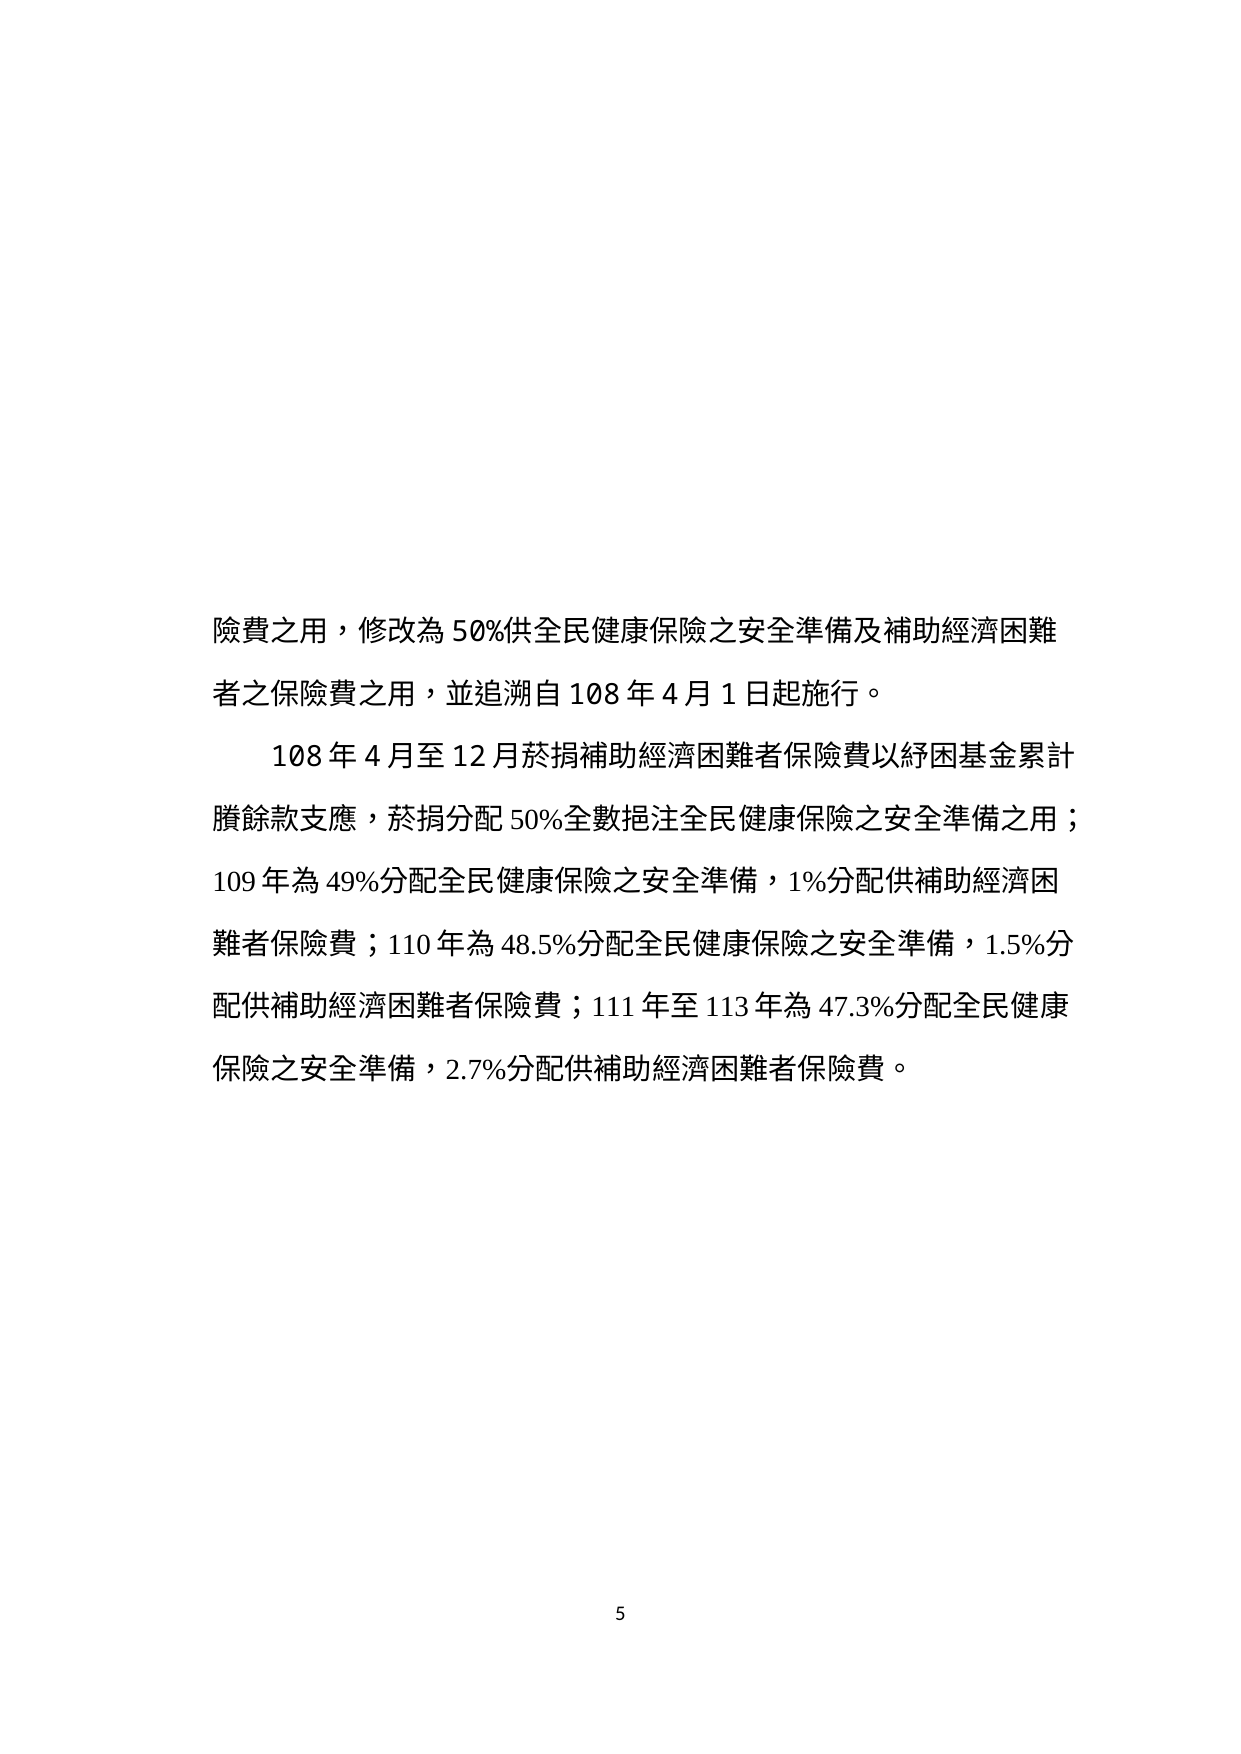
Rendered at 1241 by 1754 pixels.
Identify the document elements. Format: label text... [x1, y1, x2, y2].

text 108年4月至12月菸捐補助經濟困難者保險費以紓困基金累計賸餘款支應，菸捐分配50%全數挹注全民健康保險之安全準備之用；109年為49%分配全民健康保險之安全準備，1%分配供補助經濟困難者保險費；110年為48.5%分配全民健康保險之安全準備，1.5%分配供補助經濟困難者保險費；111年至113年為47.3%分配全民健康保險之安全準備，2.7%分配供補助經濟困難者保險費。 [212, 712, 1087, 1087]
text 險費之用，修改為50%供全民健康保險之安全準備及補助經濟困難者之保險費之用，並追溯自108年4月1日起施行。 [212, 587, 1087, 712]
